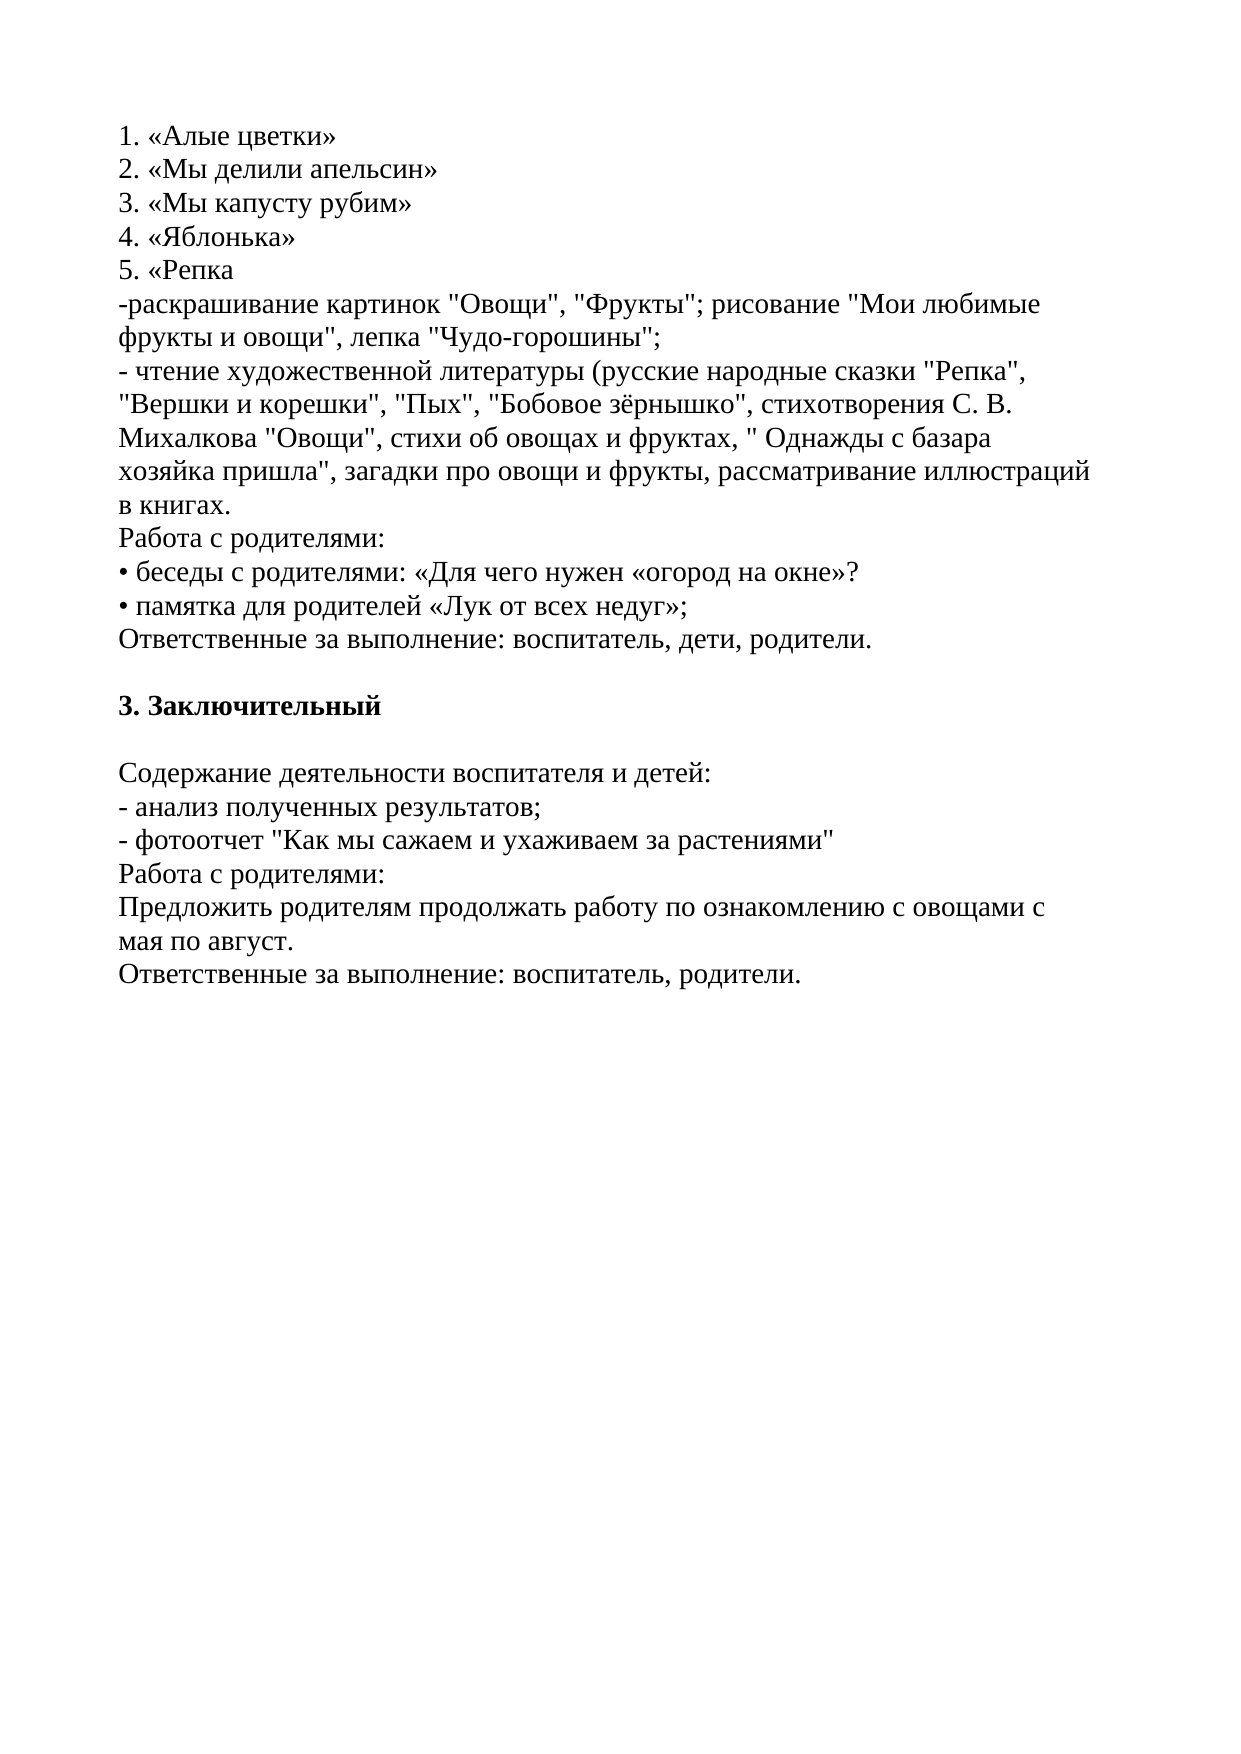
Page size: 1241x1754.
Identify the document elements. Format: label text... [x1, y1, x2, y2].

text • памятка для родителей «Лук от всех недуг»; [118, 588, 1122, 621]
text 3. «Мы капусту рубим» [118, 185, 1122, 219]
text мая по август. [118, 923, 1122, 957]
text - анализ полученных результатов; [118, 789, 1122, 822]
text 2. «Мы делили апельсин» [118, 152, 1122, 185]
text - чтение художественной литературы (русские народные сказки "Репка", [118, 353, 1122, 386]
text - фотоотчет "Как мы сажаем и ухаживаем за растениями" [118, 822, 1122, 856]
text Ответственные за выполнение: воспитатель, дети, родители. [118, 621, 1122, 655]
text Предложить родителям продолжать работу по ознакомлению с овощами с [118, 889, 1122, 923]
text Работа с родителями: [118, 521, 1122, 554]
text Михалкова "Овощи", стихи об овощах и фруктах, " Однажды с базара [118, 420, 1122, 453]
text Ответственные за выполнение: воспитатель, родители. [118, 957, 1122, 990]
text 5. «Репка [118, 252, 1122, 286]
text -раскрашивание картинок "Овощи", "Фрукты"; рисование "Мои любимые [118, 286, 1122, 319]
text • беседы с родителями: «Для чего нужен «огород на окне»? [118, 554, 1122, 588]
text фрукты и овощи", лепка "Чудо-горошины"; [118, 319, 1122, 353]
text 4. «Яблонька» [118, 219, 1122, 252]
text Содержание деятельности воспитателя и детей: [118, 755, 1122, 789]
text 3. Заключительный [118, 688, 1122, 722]
text 1. «Алые цветки» [118, 118, 1122, 152]
text Работа с родителями: [118, 856, 1122, 889]
text в книгах. [118, 487, 1122, 521]
text хозяйка пришла", загадки про овощи и фрукты, рассматривание иллюстраций [118, 453, 1122, 487]
text "Вершки и корешки", "Пых", "Бобовое зёрнышко", стихотворения С. В. [118, 386, 1122, 420]
